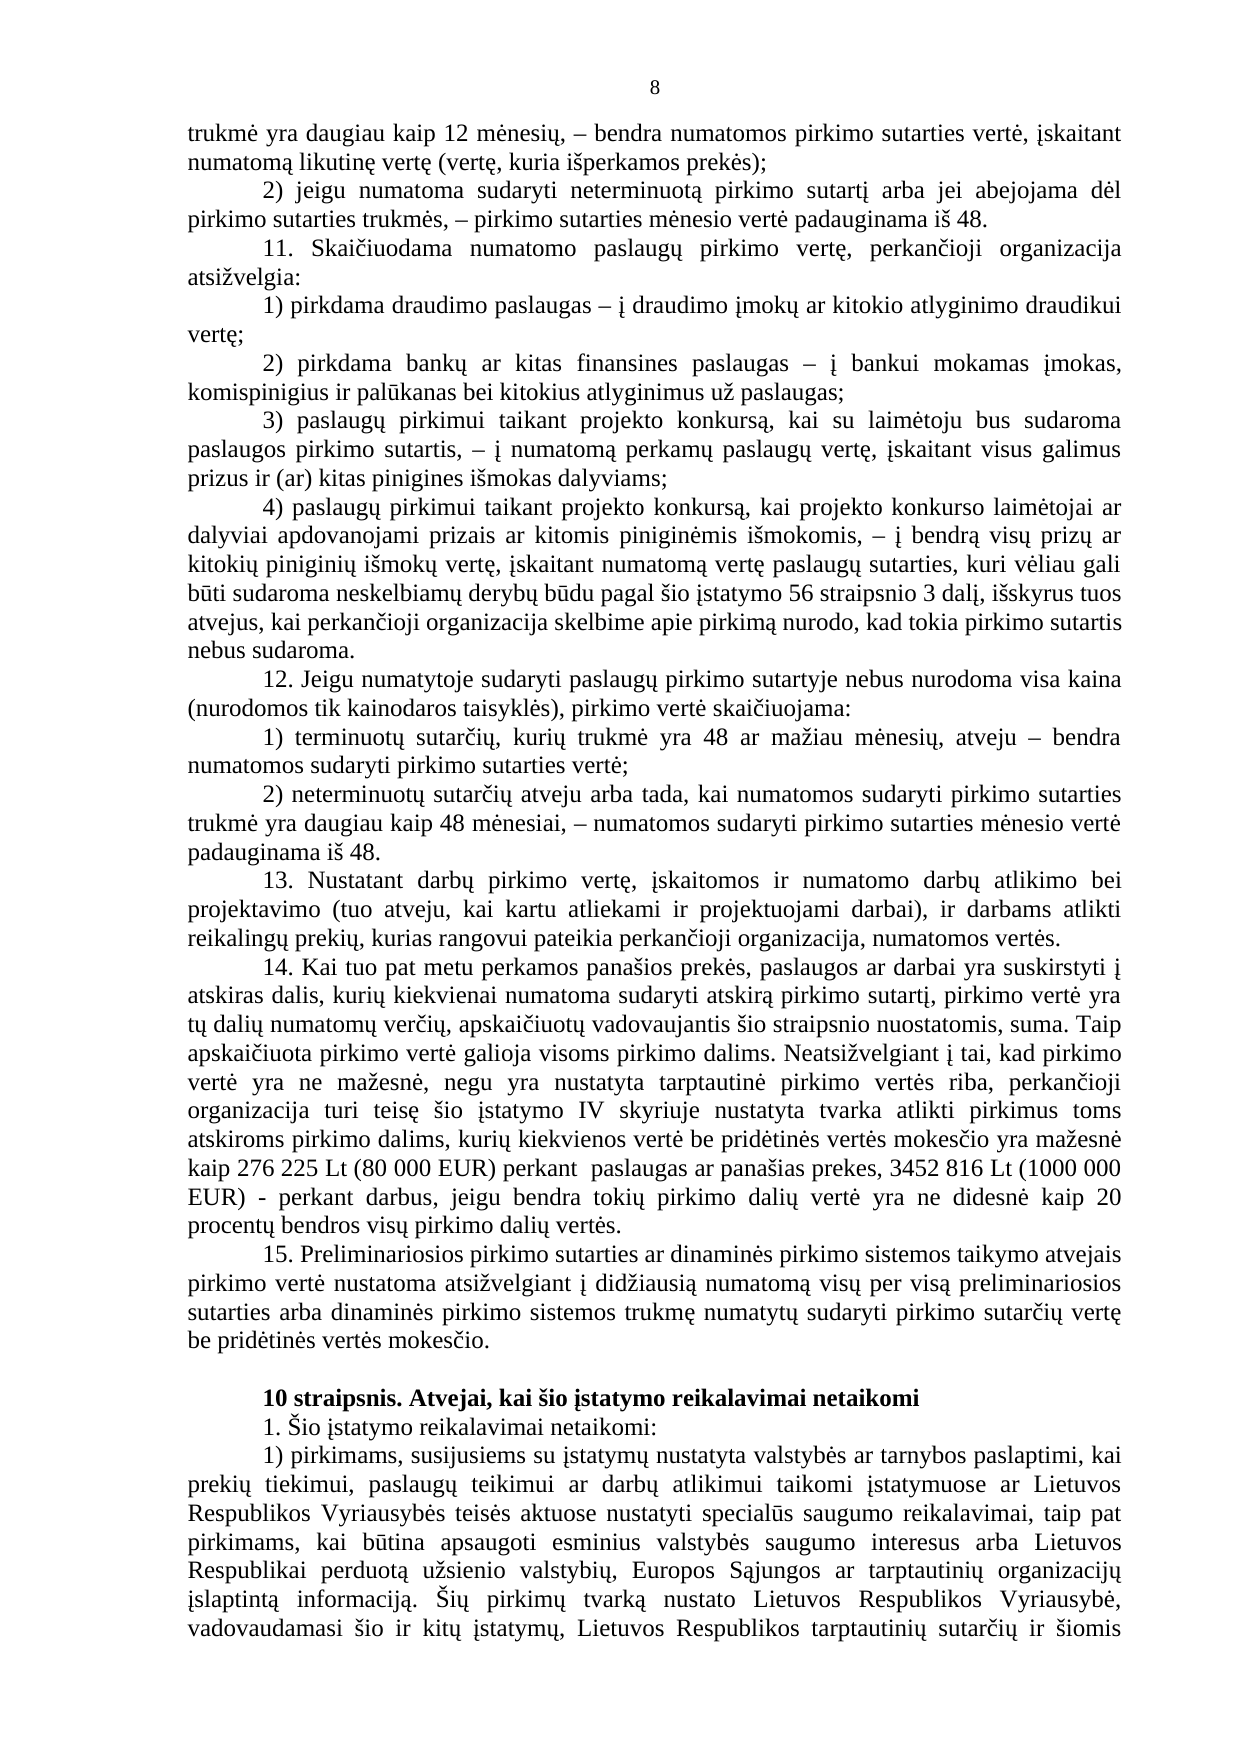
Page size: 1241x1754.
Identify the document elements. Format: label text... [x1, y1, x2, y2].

text 4) paslaugų pirkimui taikant projekto konkursą, kai projekto konkurso laimėtojai ar dalyviai apdovanojami prizais ar kitomis piniginėmis išmokomis, – į bendrą visų prizų ar kitokių piniginių išmokų vertę, įskaitant numatomą vertę paslaugų sutarties, kuri vėliau gali būti sudaroma neskelbiamų derybų būdu pagal šio įstatymo 56 straipsnio 3 dalį, išskyrus tuos atvejus, kai perkančioji organizacija skelbime apie pirkimą nurodo, kad tokia pirkimo sutartis nebus sudaroma. [187, 492, 1122, 664]
text 3) paslaugų pirkimui taikant projekto konkursą, kai su laimėtoju bus sudaroma paslaugos pirkimo sutartis, – į numatomą perkamų paslaugų vertę, įskaitant visus galimus prizus ir (ar) kitas pinigines išmokas dalyviams; [187, 406, 1122, 492]
text 13. Nustatant darbų pirkimo vertę, įskaitomos ir numatomo darbų atlikimo bei projektavimo (tuo atveju, kai kartu atliekami ir projektuojami darbai), ir darbams atlikti reikalingų prekių, kurias rangovui pateikia perkančioji organizacija, numatomos vertės. [187, 866, 1122, 952]
text 2) pirkdama bankų ar kitas finansines paslaugas – į bankui mokamas įmokas, komispinigius ir palūkanas bei kitokius atlyginimus už paslaugas; [187, 348, 1122, 406]
text 10 straipsnis. Atvejai, kai šio įstatymo reikalavimai netaikomi [187, 1383, 1122, 1412]
text 12. Jeigu numatytoje sudaryti paslaugų pirkimo sutartyje nebus nurodoma visa kaina (nurodomos tik kainodaros taisyklės), pirkimo vertė skaičiuojama: [187, 664, 1122, 722]
text 2) neterminuotų sutarčių atveju arba tada, kai numatomos sudaryti pirkimo sutarties trukmė yra daugiau kaip 48 mėnesiai, – numatomos sudaryti pirkimo sutarties mėnesio vertė padauginama iš 48. [187, 779, 1122, 866]
text 14. Kai tuo pat metu perkamos panašios prekės, paslaugos ar darbai yra suskirstyti į atskiras dalis, kurių kiekvienai numatoma sudaryti atskirą pirkimo sutartį, pirkimo vertė yra tų dalių numatomų verčių, apskaičiuotų vadovaujantis šio straipsnio nuostatomis, suma. Taip apskaičiuota pirkimo vertė galioja visoms pirkimo dalims. Neatsižvelgiant į tai, kad pirkimo vertė yra ne mažesnė, negu yra nustatyta tarptautinė pirkimo vertės riba, perkančioji organizacija turi teisę šio įstatymo IV skyriuje nustatyta tvarka atlikti pirkimus toms atskiroms pirkimo dalims, kurių kiekvienos vertė be pridėtinės vertės mokesčio yra mažesnė kaip 276 225 Lt (80 000 EUR) perkant paslaugas ar panašias prekes, 3452 816 Lt (1000 000 EUR) - perkant darbus, jeigu bendra tokių pirkimo dalių vertė yra ne didesnė kaip 20 procentų bendros visų pirkimo dalių vertės. [187, 952, 1122, 1239]
text 1) pirkimams, susijusiems su įstatymų nustatyta valstybės ar tarnybos paslaptimi, kai prekių tiekimui, paslaugų teikimui ar darbų atlikimui taikomi įstatymuose ar Lietuvos Respublikos Vyriausybės teisės aktuose nustatyti specialūs saugumo reikalavimai, taip pat pirkimams, kai būtina apsaugoti esminius valstybės saugumo interesus arba Lietuvos Respublikai perduotą užsienio valstybių, Europos Sąjungos ar tarptautinių organizacijų įslaptintą informaciją. Šių pirkimų tvarką nustato Lietuvos Respublikos Vyriausybė, vadovaudamasi šio ir kitų įstatymų, Lietuvos Respublikos tarptautinių sutarčių ir šiomis [187, 1441, 1122, 1642]
text 1. Šio įstatymo reikalavimai netaikomi: [187, 1412, 1122, 1441]
text trukmė yra daugiau kaip 12 mėnesių, – bendra numatomos pirkimo sutarties vertė, įskaitant numatomą likutinę vertę (vertę, kuria išperkamos prekės); [187, 118, 1122, 176]
text 11. Skaičiuodama numatomo paslaugų pirkimo vertę, perkančioji organizacija atsižvelgia: [187, 233, 1122, 291]
text 1) pirkdama draudimo paslaugas – į draudimo įmokų ar kitokio atlyginimo draudikui vertę; [187, 291, 1122, 348]
text 1) terminuotų sutarčių, kurių trukmė yra 48 ar mažiau mėnesių, atveju – bendra numatomos sudaryti pirkimo sutarties vertė; [187, 722, 1122, 779]
text 15. Preliminariosios pirkimo sutarties ar dinaminės pirkimo sistemos taikymo atvejais pirkimo vertė nustatoma atsižvelgiant į didžiausią numatomą visų per visą preliminariosios sutarties arba dinaminės pirkimo sistemos trukmę numatytų sudaryti pirkimo sutarčių vertę be pridėtinės vertės mokesčio. [187, 1239, 1122, 1354]
text 2) jeigu numatoma sudaryti neterminuotą pirkimo sutartį arba jei abejojama dėl pirkimo sutarties trukmės, – pirkimo sutarties mėnesio vertė padauginama iš 48. [187, 176, 1122, 233]
